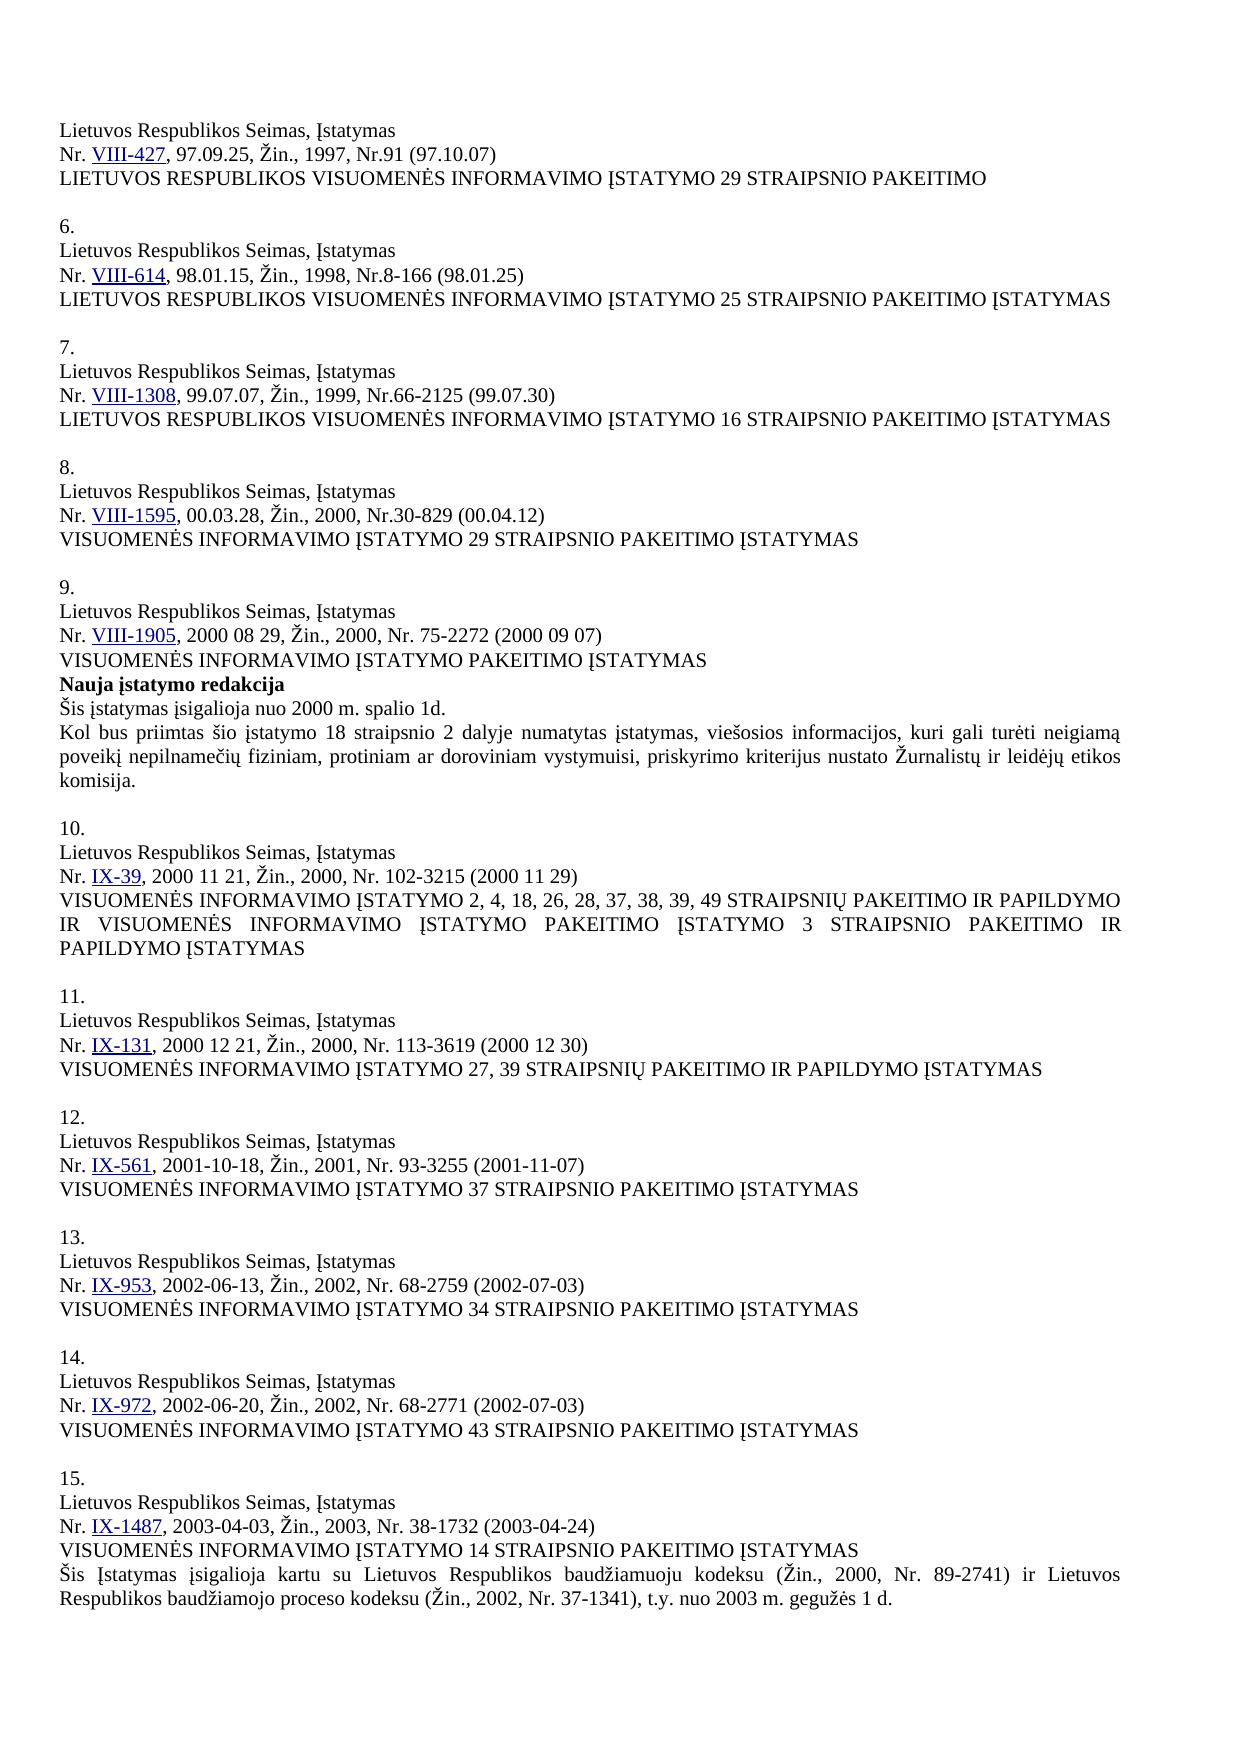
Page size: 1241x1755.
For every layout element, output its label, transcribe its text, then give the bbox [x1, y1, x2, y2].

text Nr. VIII-1308, 99.07.07, Žin., 1999, Nr.66-2125 (99.07.30) [59, 383, 1122, 407]
text VISUOMENĖS INFORMAVIMO ĮSTATYMO 43 STRAIPSNIO PAKEITIMO ĮSTATYMAS [59, 1417, 1122, 1442]
text Kol bus priimtas šio įstatymo 18 straipsnio 2 dalyje numatytas įstatymas, viešosios informacijos, kuri gali turėti neigiamą poveikį nepilnamečių fiziniam, protiniam ar doroviniam vystymuisi, priskyrimo kriterijus nustato Žurnalistų ir leidėjų etikos komisija. [59, 720, 1122, 792]
text Lietuvos Respublikos Seimas, Įstatymas [59, 1369, 1122, 1393]
text Lietuvos Respublikos Seimas, Įstatymas [59, 118, 1122, 142]
text 13. [59, 1225, 1122, 1249]
text VISUOMENĖS INFORMAVIMO ĮSTATYMO 27, 39 STRAIPSNIŲ PAKEITIMO IR PAPILDYMO ĮSTATYMAS [59, 1057, 1122, 1081]
text 7. [59, 335, 1122, 359]
text 15. [59, 1466, 1122, 1490]
text Lietuvos Respublikos Seimas, Įstatymas [59, 599, 1122, 623]
text Lietuvos Respublikos Seimas, Įstatymas [59, 479, 1122, 503]
text Lietuvos Respublikos Seimas, Įstatymas [59, 1008, 1122, 1032]
text Nr. IX-1487, 2003-04-03, Žin., 2003, Nr. 38-1732 (2003-04-24) [59, 1514, 1122, 1538]
text 11. [59, 984, 1122, 1008]
text Lietuvos Respublikos Seimas, Įstatymas [59, 840, 1122, 864]
text VISUOMENĖS INFORMAVIMO ĮSTATYMO 2, 4, 18, 26, 28, 37, 38, 39, 49 STRAIPSNIŲ PAKEITIMO IR PAPILDYMO IR VISUOMENĖS INFORMAVIMO ĮSTATYMO PAKEITIMO ĮSTATYMO 3 STRAIPSNIO PAKEITIMO IR PAPILDYMO ĮSTATYMAS [59, 888, 1122, 960]
text Šis Įstatymas įsigalioja kartu su Lietuvos Respublikos baudžiamuoju kodeksu (Žin., 2000, Nr. 89-2741) ir Lietuvos Respublikos baudžiamojo proceso kodeksu (Žin., 2002, Nr. 37-1341), t.y. nuo 2003 m. gegužės 1 d. [59, 1562, 1122, 1610]
text VISUOMENĖS INFORMAVIMO ĮSTATYMO PAKEITIMO ĮSTATYMAS [59, 647, 1122, 672]
text LIETUVOS RESPUBLIKOS VISUOMENĖS INFORMAVIMO ĮSTATYMO 25 STRAIPSNIO PAKEITIMO ĮSTATYMAS [59, 287, 1122, 311]
text Nr. IX-972, 2002-06-20, Žin., 2002, Nr. 68-2771 (2002-07-03) [59, 1393, 1122, 1417]
text VISUOMENĖS INFORMAVIMO ĮSTATYMO 34 STRAIPSNIO PAKEITIMO ĮSTATYMAS [59, 1297, 1122, 1321]
text Nr. VIII-1595, 00.03.28, Žin., 2000, Nr.30-829 (00.04.12) [59, 503, 1122, 527]
text Nr. IX-131, 2000 12 21, Žin., 2000, Nr. 113-3619 (2000 12 30) [59, 1032, 1122, 1057]
text Nr. VIII-427, 97.09.25, Žin., 1997, Nr.91 (97.10.07) [59, 142, 1122, 166]
text 8. [59, 455, 1122, 479]
text 10. [59, 816, 1122, 840]
text Lietuvos Respublikos Seimas, Įstatymas [59, 1249, 1122, 1273]
text Lietuvos Respublikos Seimas, Įstatymas [59, 359, 1122, 383]
text 12. [59, 1105, 1122, 1129]
text VISUOMENĖS INFORMAVIMO ĮSTATYMO 29 STRAIPSNIO PAKEITIMO ĮSTATYMAS [59, 527, 1122, 551]
text Nr. IX-561, 2001-10-18, Žin., 2001, Nr. 93-3255 (2001-11-07) [59, 1153, 1122, 1177]
text Lietuvos Respublikos Seimas, Įstatymas [59, 238, 1122, 262]
text Nr. VIII-614, 98.01.15, Žin., 1998, Nr.8-166 (98.01.25) [59, 262, 1122, 287]
text LIETUVOS RESPUBLIKOS VISUOMENĖS INFORMAVIMO ĮSTATYMO 29 STRAIPSNIO PAKEITIMO [59, 166, 1122, 190]
text 9. [59, 575, 1122, 599]
text Šis įstatymas įsigalioja nuo 2000 m. spalio 1d. [59, 696, 1122, 720]
text Nr. IX-953, 2002-06-13, Žin., 2002, Nr. 68-2759 (2002-07-03) [59, 1273, 1122, 1297]
text Nr. VIII-1905, 2000 08 29, Žin., 2000, Nr. 75-2272 (2000 09 07) [59, 623, 1122, 647]
text 6. [59, 214, 1122, 238]
text VISUOMENĖS INFORMAVIMO ĮSTATYMO 37 STRAIPSNIO PAKEITIMO ĮSTATYMAS [59, 1177, 1122, 1201]
text VISUOMENĖS INFORMAVIMO ĮSTATYMO 14 STRAIPSNIO PAKEITIMO ĮSTATYMAS [59, 1538, 1122, 1562]
text Nr. IX-39, 2000 11 21, Žin., 2000, Nr. 102-3215 (2000 11 29) [59, 864, 1122, 888]
text Lietuvos Respublikos Seimas, Įstatymas [59, 1129, 1122, 1153]
text 14. [59, 1345, 1122, 1369]
text Lietuvos Respublikos Seimas, Įstatymas [59, 1490, 1122, 1514]
text Nauja įstatymo redakcija [59, 672, 1122, 696]
text LIETUVOS RESPUBLIKOS VISUOMENĖS INFORMAVIMO ĮSTATYMO 16 STRAIPSNIO PAKEITIMO ĮSTATYMAS [59, 407, 1122, 431]
